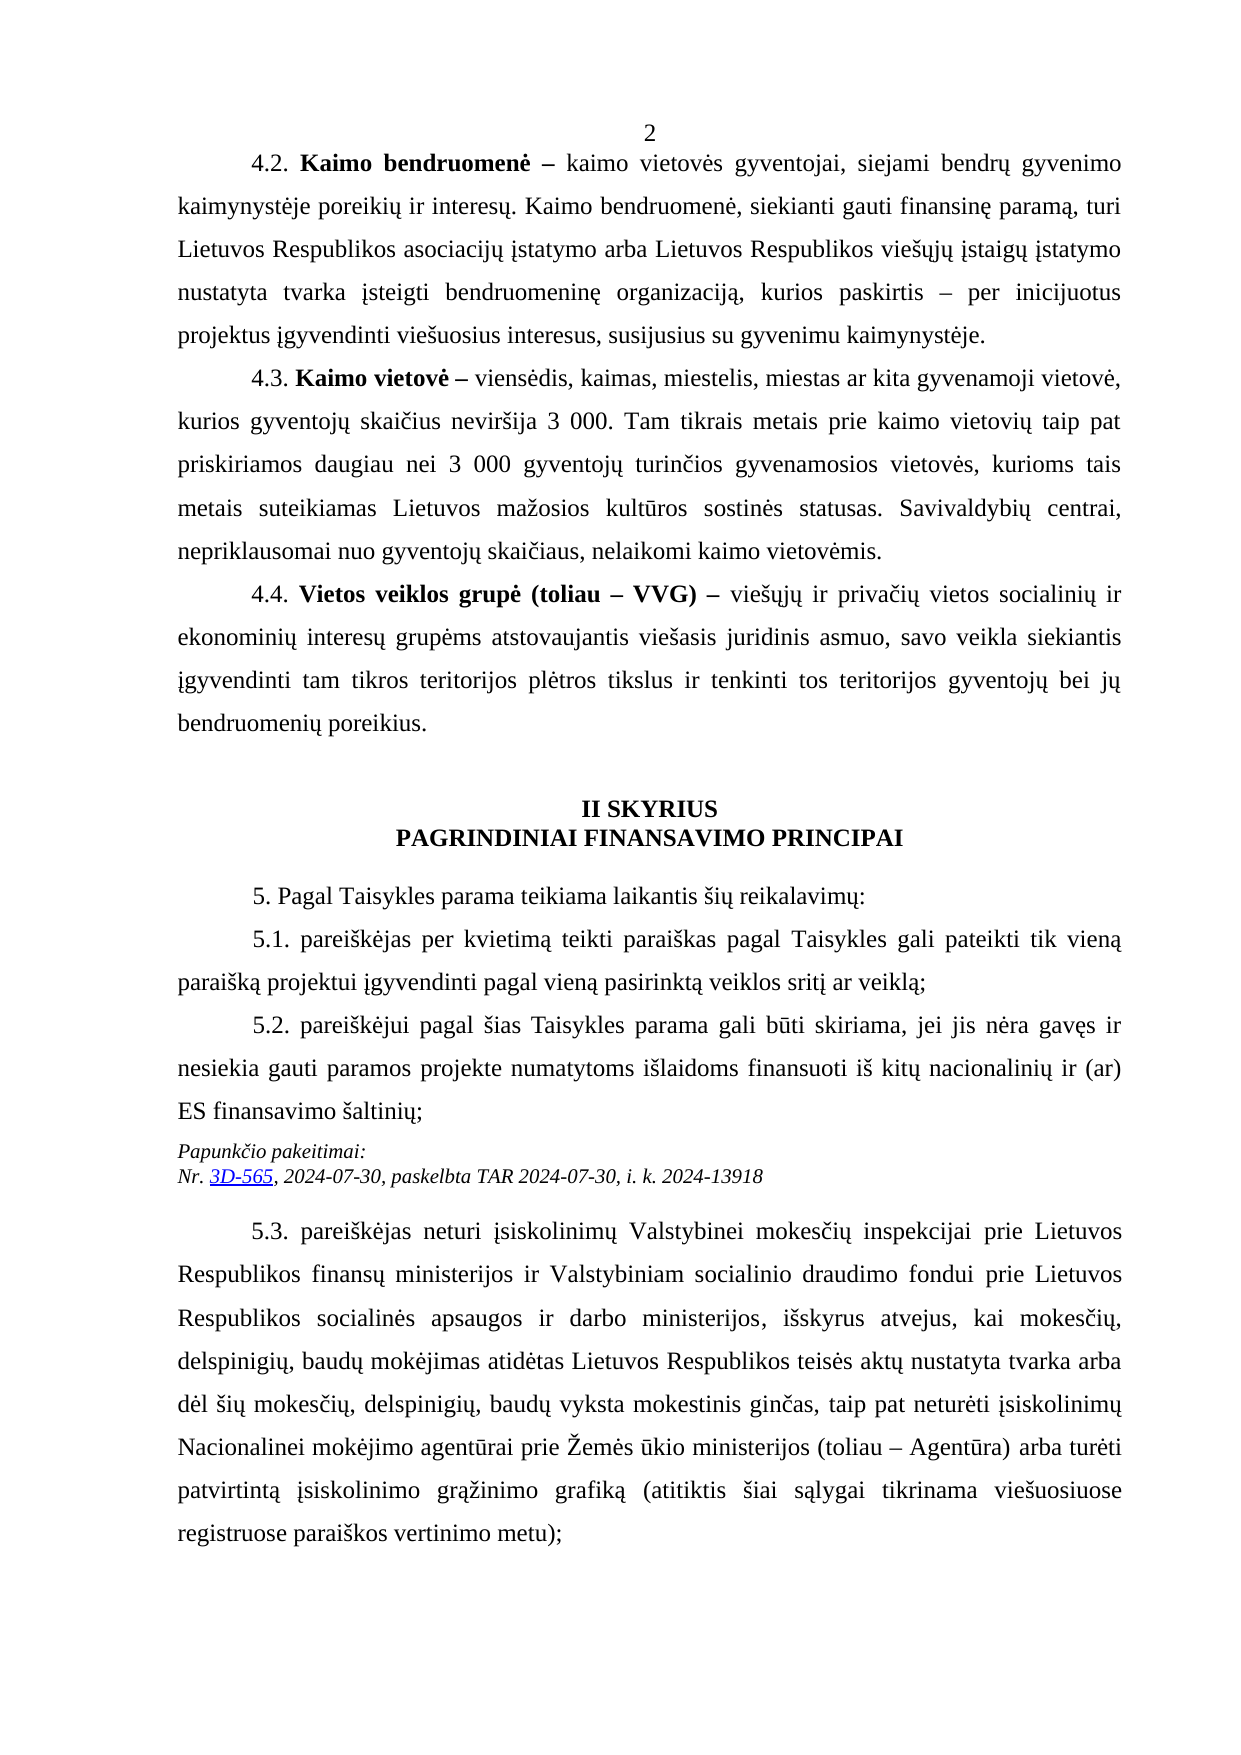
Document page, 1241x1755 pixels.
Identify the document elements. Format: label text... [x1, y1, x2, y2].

text 4.3. Kaimo vietovė – viensėdis, kaimas, miestelis, miestas ar kita gyvenamoji vietovė, kurios gyventojų skaičius neviršija 3 000. Tam tikrais metais prie kaimo vietovių taip pat priskiriamos daugiau nei 3 000 gyventojų turinčios gyvenamosios vietovės, kurioms tais metais suteikiamas Lietuvos mažosios kultūros sostinės statusas. Savivaldybių centrai, nepriklausomai nuo gyventojų skaičiaus, nelaikomi kaimo vietovėmis. [177, 363, 1122, 564]
text Nr. 3D-565, 2024-07-30, paskelbta TAR 2024-07-30, i. k. 2024-13918 [177, 1163, 1122, 1188]
text 4.2. Kaimo bendruomenė – kaimo vietovės gyventojai, siejami bendrų gyvenimo kaimynystėje poreikių ir interesų. Kaimo bendruomenė, siekianti gauti finansinę paramą, turi Lietuvos Respublikos asociacijų įstatymo arba Lietuvos Respublikos viešųjų įstaigų įstatymo nustatyta tvarka įsteigti bendruomeninę organizaciją, kurios paskirtis – per inicijuotus projektus įgyvendinti viešuosius interesus, susijusius su gyvenimu kaimynystėje. [177, 148, 1122, 349]
text PAGRINDINIAI FINANSAVIMO PRINCIPAI [177, 823, 1122, 852]
text Papunkčio pakeitimai: [177, 1139, 1122, 1163]
text 5.2. pareiškėjui pagal šias Taisykles parama gali būti skiriama, jei jis nėra gavęs ir nesiekia gauti paramos projekte numatytoms išlaidoms finansuoti iš kitų nacionalinių ir (ar) ES finansavimo šaltinių; [177, 1010, 1122, 1125]
text 5.1. pareiškėjas per kvietimą teikti paraiškas pagal Taisykles gali pateikti tik vieną paraišką projektui įgyvendinti pagal vieną pasirinktą veiklos sritį ar veiklą; [177, 924, 1122, 996]
text 5.3. pareiškėjas neturi įsiskolinimų Valstybinei mokesčių inspekcijai prie Lietuvos Respublikos finansų ministerijos ir Valstybiniam socialinio draudimo fondui prie Lietuvos Respublikos socialinės apsaugos ir darbo ministerijos, išskyrus atvejus, kai mokesčių, delspinigių, baudų mokėjimas atidėtas Lietuvos Respublikos teisės aktų nustatyta tvarka arba dėl šių mokesčių, delspinigių, baudų vyksta mokestinis ginčas, taip pat neturėti įsiskolinimų Nacionalinei mokėjimo agentūrai prie Žemės ūkio ministerijos (toliau – Agentūra) arba turėti patvirtintą įsiskolinimo grąžinimo grafiką (atitiktis šiai sąlygai tikrinama viešuosiuose registruose paraiškos vertinimo metu); [177, 1216, 1122, 1547]
text 4.4. Vietos veiklos grupė (toliau – VVG) – viešųjų ir privačių vietos socialinių ir ekonominių interesų grupėms atstovaujantis viešasis juridinis asmuo, savo veikla siekiantis įgyvendinti tam tikros teritorijos plėtros tikslus ir tenkinti tos teritorijos gyventojų bei jų bendruomenių poreikius. [177, 579, 1122, 737]
text 5. Pagal Taisykles parama teikiama laikantis šių reikalavimų: [177, 881, 1122, 909]
text II SKYRIUS [177, 794, 1122, 823]
